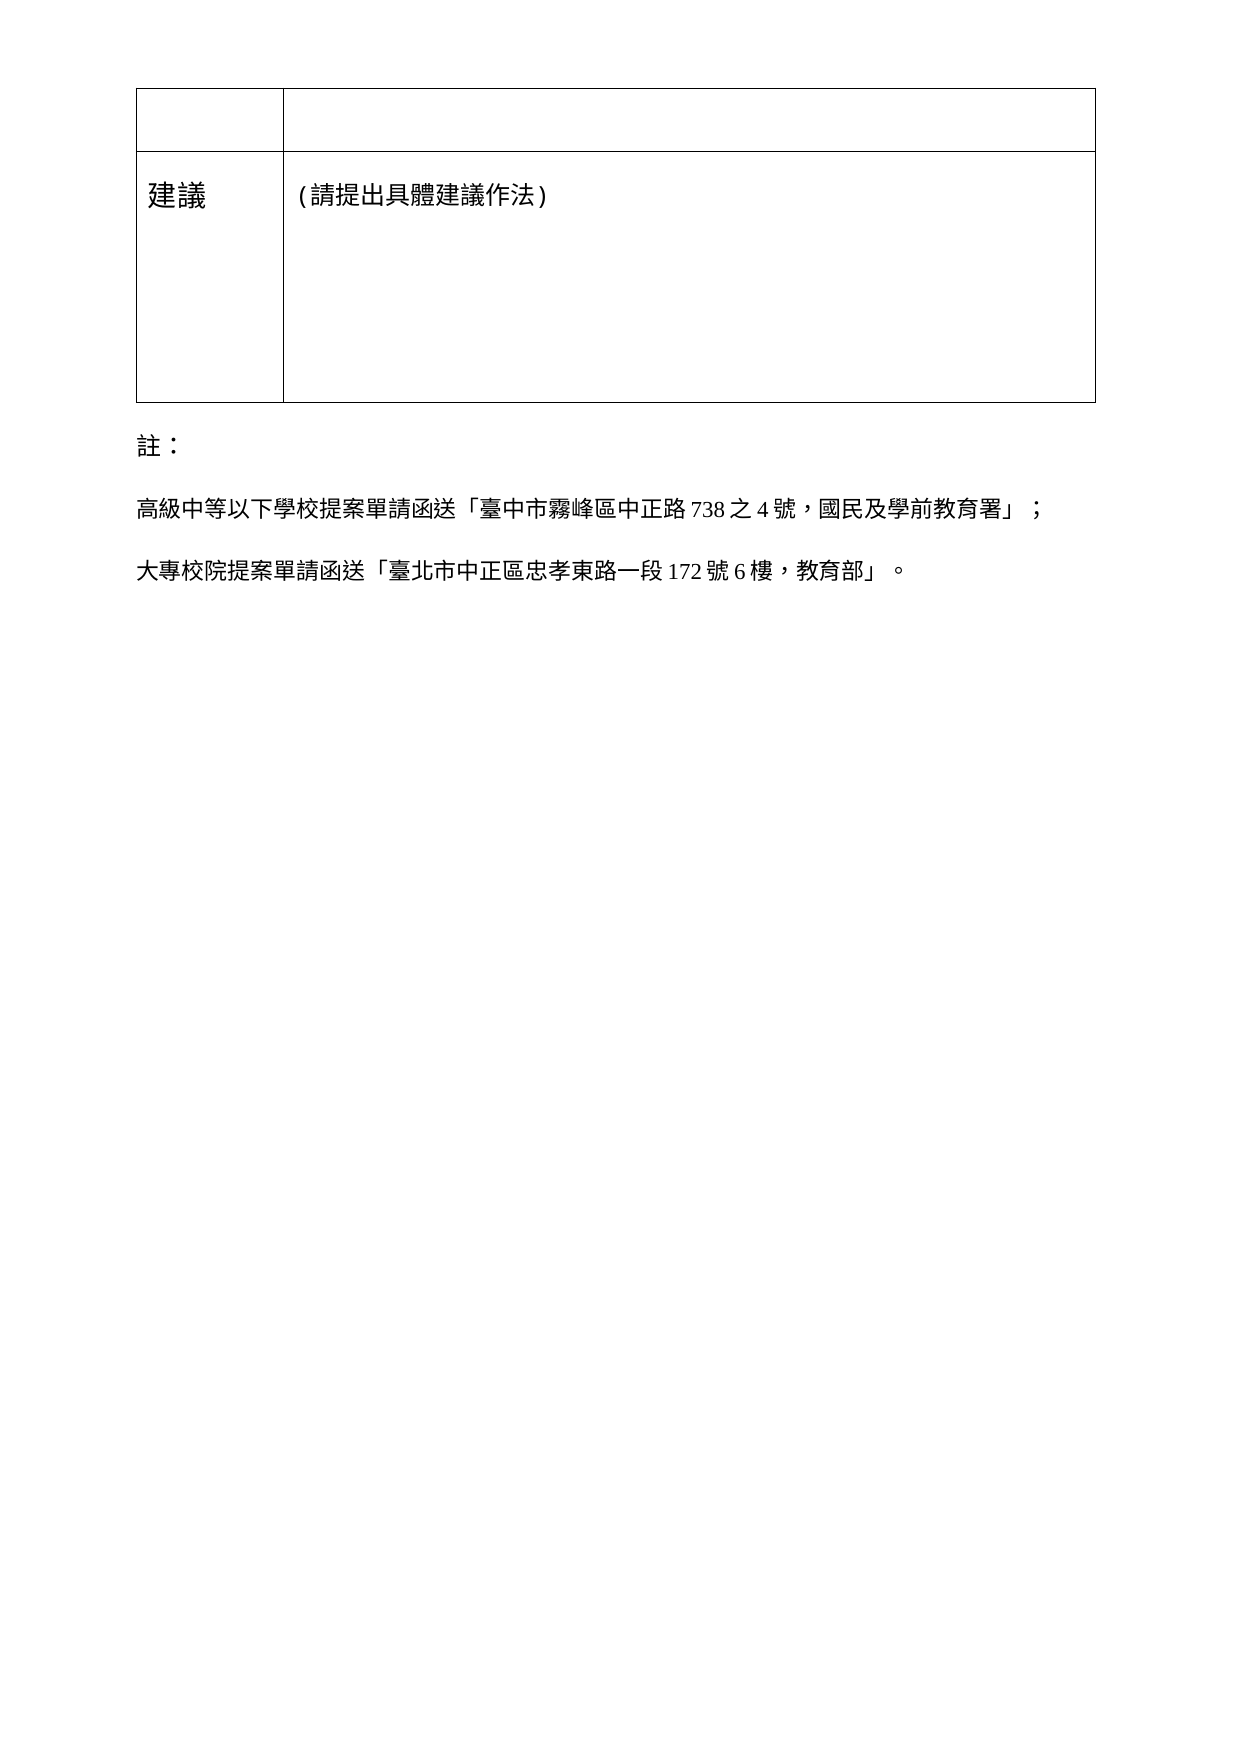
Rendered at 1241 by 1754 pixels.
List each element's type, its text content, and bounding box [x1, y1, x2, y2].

table_cell 建議 [137, 152, 283, 402]
table_cell [284, 89, 1095, 151]
text 註： [136, 403, 1104, 466]
text 高級中等以下學校提案單請函送「臺中市霧峰區中正路738之4號，國民及學前教育署」； [136, 466, 1104, 528]
table_cell [137, 89, 283, 151]
table_cell (請提出具體建議作法) [284, 152, 1095, 402]
text 大專校院提案單請函送「臺北市中正區忠孝東路一段172號6樓，教育部」。 [136, 528, 1104, 591]
